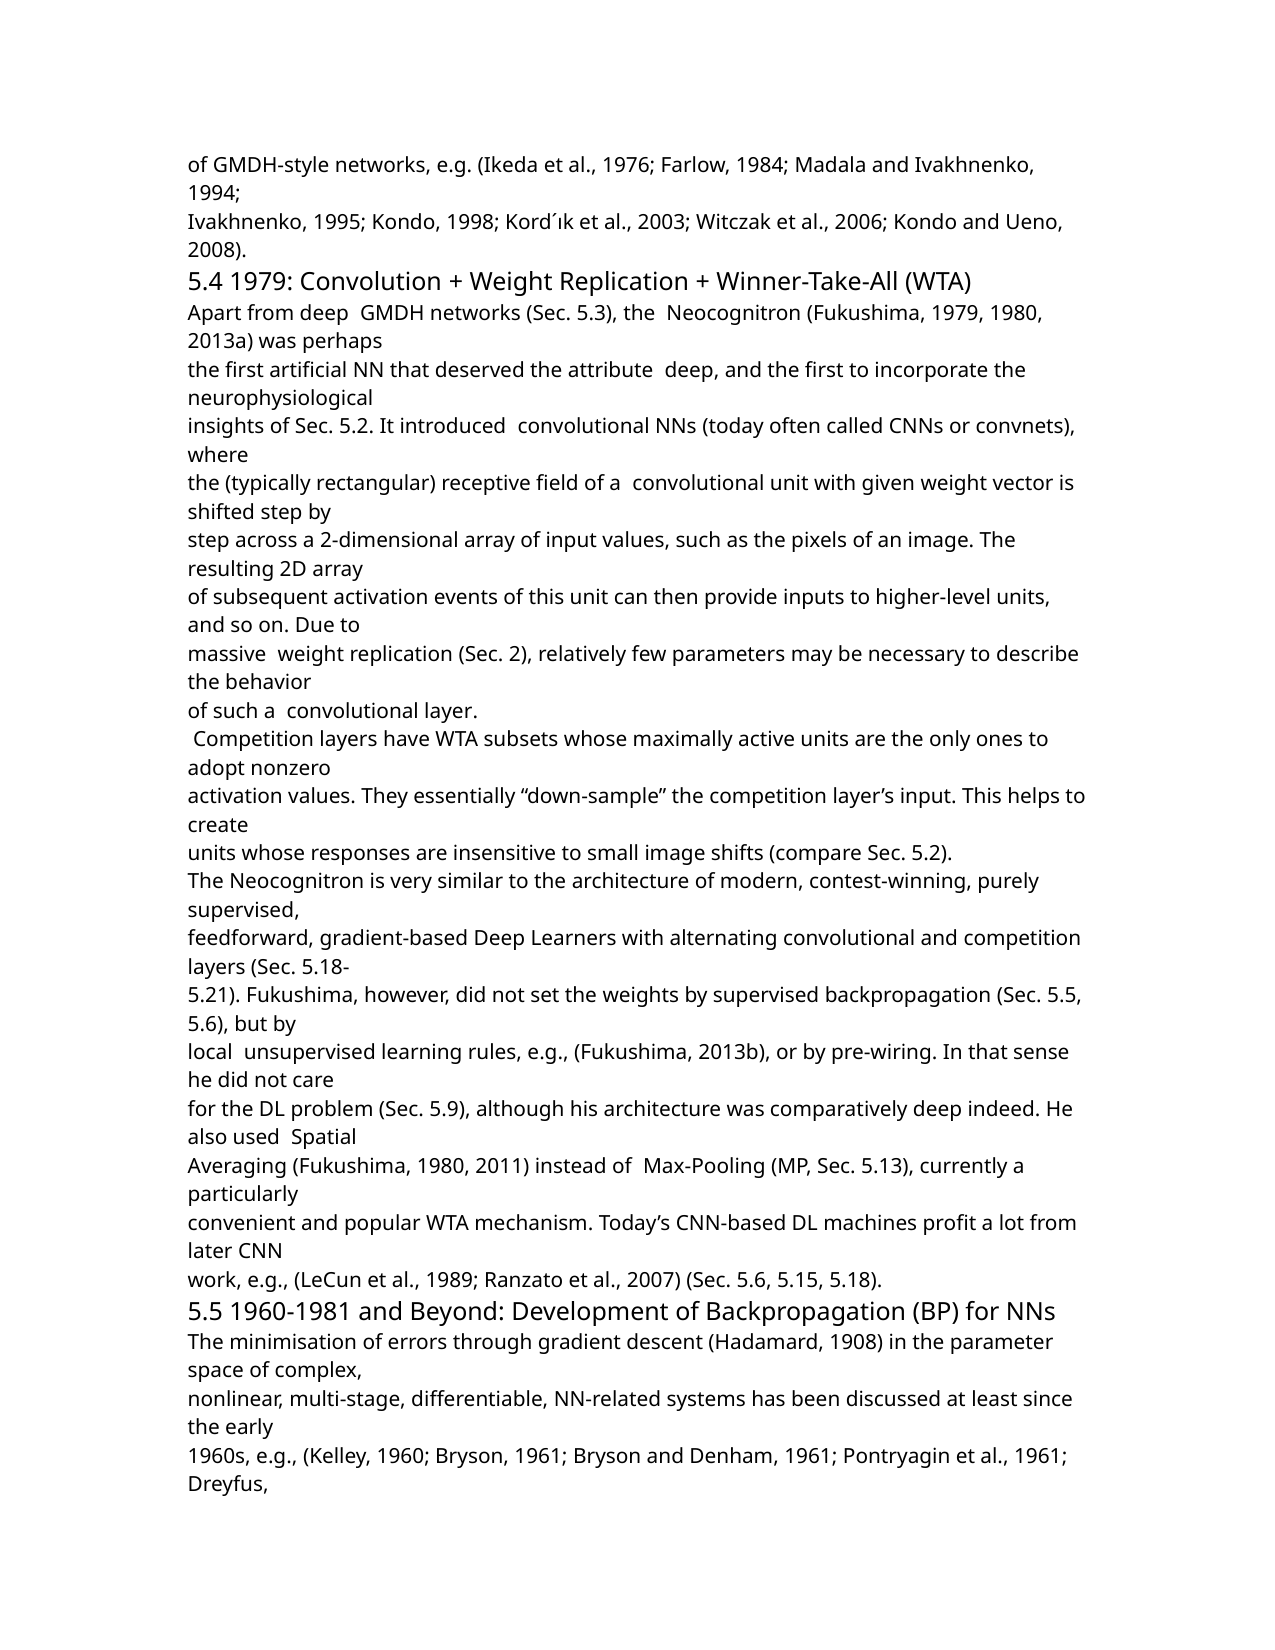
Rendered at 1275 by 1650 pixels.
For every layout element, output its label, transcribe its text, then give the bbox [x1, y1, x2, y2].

text the (typically rectangular) receptive field of a convolutional unit with given weight vector is shifted step by [187, 468, 1087, 525]
text activation values. They essentially “down-sample” the competition layer’s input. This helps to create [187, 781, 1087, 838]
text 5.5 1960-1981 and Beyond: Development of Backpropagation (BP) for NNs [187, 1293, 1087, 1327]
text for the DL problem (Sec. 5.9), although his architecture was comparatively deep indeed. He also used Spatial [187, 1094, 1087, 1151]
text local unsupervised learning rules, e.g., (Fukushima, 2013b), or by pre-wiring. In that sense he did not care [187, 1037, 1087, 1094]
text Apart from deep GMDH networks (Sec. 5.3), the Neocognitron (Fukushima, 1979, 1980, 2013a) was perhaps [187, 298, 1087, 355]
text work, e.g., (LeCun et al., 1989; Ranzato et al., 2007) (Sec. 5.6, 5.15, 5.18). [187, 1265, 1087, 1293]
text feedforward, gradient-based Deep Learners with alternating convolutional and competition layers (Sec. 5.18- [187, 923, 1087, 980]
text The minimisation of errors through gradient descent (Hadamard, 1908) in the parameter space of complex, [187, 1327, 1087, 1384]
text Ivakhnenko, 1995; Kondo, 1998; Kord´ık et al., 2003; Witczak et al., 2006; Kondo and Ueno, 2008). [187, 207, 1087, 264]
text massive weight replication (Sec. 2), relatively few parameters may be necessary to describe the behavior [187, 639, 1087, 696]
text step across a 2-dimensional array of input values, such as the pixels of an image. The resulting 2D array [187, 525, 1087, 582]
text Competition layers have WTA subsets whose maximally active units are the only ones to adopt nonzero [187, 724, 1087, 781]
text units whose responses are insensitive to small image shifts (compare Sec. 5.2). [187, 838, 1087, 867]
text 5.4 1979: Convolution + Weight Replication + Winner-Take-All (WTA) [187, 264, 1087, 298]
text 5.21). Fukushima, however, did not set the weights by supervised backpropagation (Sec. 5.5, 5.6), but by [187, 980, 1087, 1037]
text nonlinear, multi-stage, differentiable, NN-related systems has been discussed at least since the early [187, 1384, 1087, 1441]
text Averaging (Fukushima, 1980, 2011) instead of Max-Pooling (MP, Sec. 5.13), currently a particularly [187, 1151, 1087, 1208]
text convenient and popular WTA mechanism. Today’s CNN-based DL machines profit a lot from later CNN [187, 1208, 1087, 1265]
text of such a convolutional layer. [187, 696, 1087, 724]
text the first artificial NN that deserved the attribute deep, and the first to incorporate the neurophysiological [187, 355, 1087, 412]
text 1960s, e.g., (Kelley, 1960; Bryson, 1961; Bryson and Denham, 1961; Pontryagin et al., 1961; Dreyfus, [187, 1441, 1087, 1498]
text The Neocognitron is very similar to the architecture of modern, contest-winning, purely supervised, [187, 867, 1087, 923]
text of GMDH-style networks, e.g. (Ikeda et al., 1976; Farlow, 1984; Madala and Ivakhnenko, 1994; [187, 150, 1087, 207]
text of subsequent activation events of this unit can then provide inputs to higher-level units, and so on. Due to [187, 582, 1087, 639]
text insights of Sec. 5.2. It introduced convolutional NNs (today often called CNNs or convnets), where [187, 412, 1087, 468]
